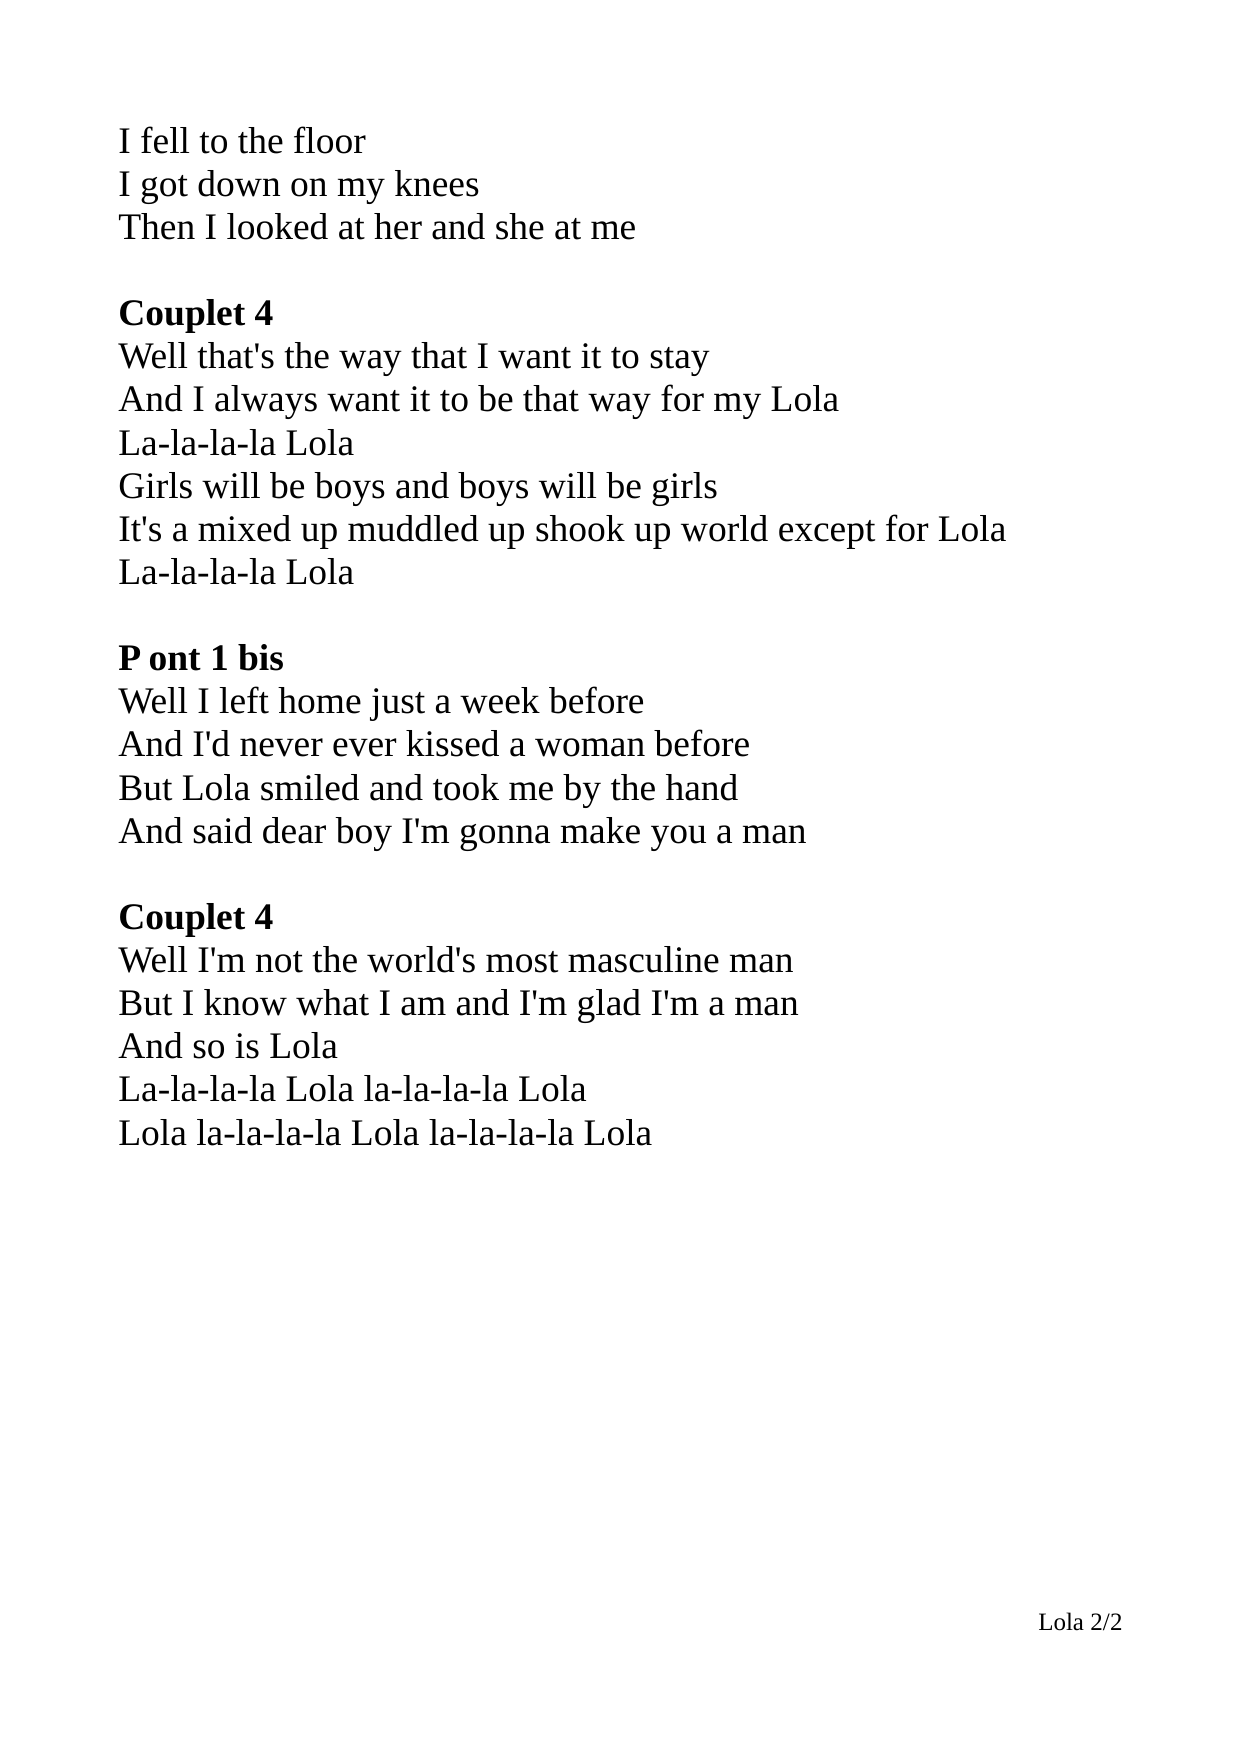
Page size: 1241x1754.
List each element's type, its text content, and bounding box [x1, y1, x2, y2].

text Couplet 4 Well that's the way that I want it to stay And I always want it to be that way for my Lola La-la-la-la Lola Girls will be boys and boys will be girls It's a mixed up muddled up shook up world except for Lola La-la-la-la Lola [118, 291, 1122, 636]
text P ont 1 bis Well I left home just a week before And I'd never ever kissed a woman before But Lola smiled and took me by the hand And said dear boy I'm gonna make you a man [118, 636, 1122, 894]
text I fell to the floor I got down on my knees Then I looked at her and she at me [118, 118, 1122, 291]
text Couplet 4 Well I'm not the world's most masculine man But I know what I am and I'm glad I'm a man And so is Lola La-la-la-la Lola la-la-la-la Lola Lola la-la-la-la Lola la-la-la-la Lola [118, 894, 1122, 1153]
